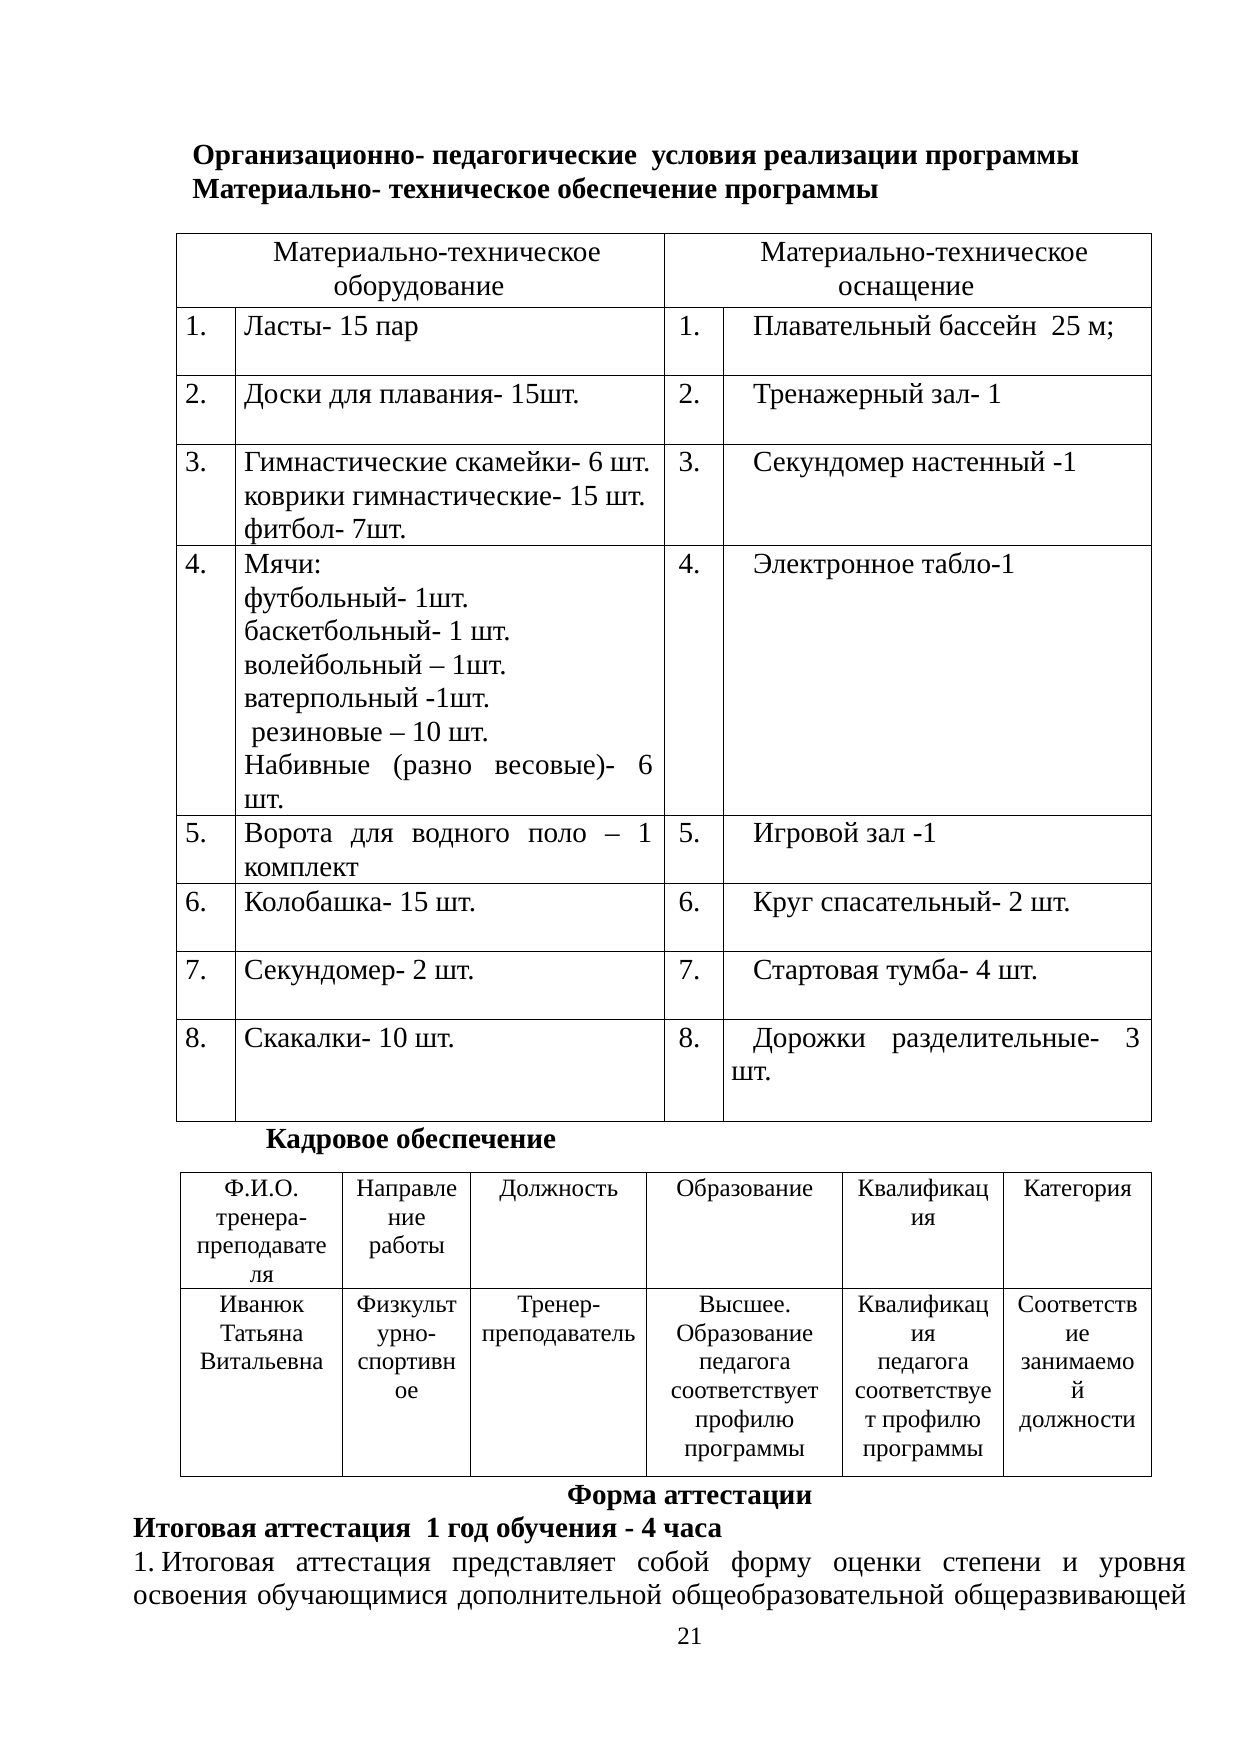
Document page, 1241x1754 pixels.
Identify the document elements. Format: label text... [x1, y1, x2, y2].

table_cell Высшее. Образование педагога соответствует профилю программы [647, 1289, 842, 1476]
table_cell 8. [665, 1020, 723, 1121]
text Форма аттестации [192, 1477, 1187, 1510]
table_cell Гимнастические скамейки- 6 шт. коврики гимнастические- 15 шт. фитбол- 7шт. [236, 445, 664, 545]
table_cell [177, 884, 235, 951]
table_cell 3. [665, 445, 723, 545]
text 1. Итоговая аттестация представляет собой форму оценки степени и уровня освоения обучающимися дополнительной общеобразовательной общеразвивающей [133, 1544, 1187, 1611]
table_cell Квалификация педагога соответствует профилю программы [843, 1289, 1003, 1476]
table_cell Стартовая тумба- 4 шт. [724, 952, 1151, 1019]
table_cell 6. [665, 884, 723, 951]
table_header Категория [1004, 1173, 1151, 1288]
table_cell 7. [665, 952, 723, 1019]
table_cell Секундомер- 2 шт. [236, 952, 664, 1019]
table_cell Доски для плавания- 15шт. [236, 376, 664, 443]
table_cell Физкультурно- спортивное [343, 1289, 470, 1476]
table_cell Секундомер настенный -1 [724, 445, 1151, 545]
text Организационно- педагогические условия реализации программы [192, 137, 1187, 171]
table_cell Плавательный бассейн 25 м; [724, 308, 1151, 375]
table_cell Тренажерный зал- 1 [724, 376, 1151, 443]
table_cell [177, 1020, 235, 1121]
table_cell [177, 816, 235, 883]
table_header Направление работы [343, 1173, 470, 1288]
table_cell Тренер- преподаватель [471, 1289, 646, 1476]
table_cell 1. [665, 308, 723, 375]
table_cell Ласты- 15 пар [236, 308, 664, 375]
table_cell [177, 445, 235, 545]
table_header Материально-техническое оснащение [665, 234, 1151, 307]
table_header Образование [647, 1173, 842, 1288]
table_cell Дорожки разделительные- 3 шт. [724, 1020, 1151, 1121]
table_cell Электронное табло-1 [724, 546, 1151, 814]
table_cell Мячи: футбольный- 1шт. баскетбольный- 1 шт. волейбольный – 1шт. ватерпольный -1шт. резиновые – 10 шт. Набивные (разно весовые)- 6 шт. [236, 546, 664, 814]
table_cell 4. [665, 546, 723, 814]
table_cell Соответствие занимаемой должности [1004, 1289, 1151, 1476]
table_cell Круг спасательный- 2 шт. [724, 884, 1151, 951]
table_header Квалификация [843, 1173, 1003, 1288]
table_cell [177, 376, 235, 443]
table_header Ф.И.О. тренера-преподавателя [181, 1173, 342, 1288]
table_cell [177, 546, 235, 814]
table_cell 5. [665, 816, 723, 883]
text Кадровое обеспечение [192, 1122, 1187, 1155]
table_cell Ворота для водного поло – 1 комплект [236, 816, 664, 883]
table_header Материально-техническое оборудование [177, 234, 664, 307]
table_cell 2. [665, 376, 723, 443]
table_header Должность [471, 1173, 646, 1288]
table_cell [177, 952, 235, 1019]
table_cell Иванюк Татьяна Витальевна [181, 1289, 342, 1476]
table_cell [177, 308, 235, 375]
text Итоговая аттестация 1 год обучения - 4 часа [133, 1510, 1187, 1544]
table_cell Колобашка- 15 шт. [236, 884, 664, 951]
table_cell Игровой зал -1 [724, 816, 1151, 883]
table_cell Скакалки- 10 шт. [236, 1020, 664, 1121]
text Материально- техническое обеспечение программы [192, 171, 1131, 204]
